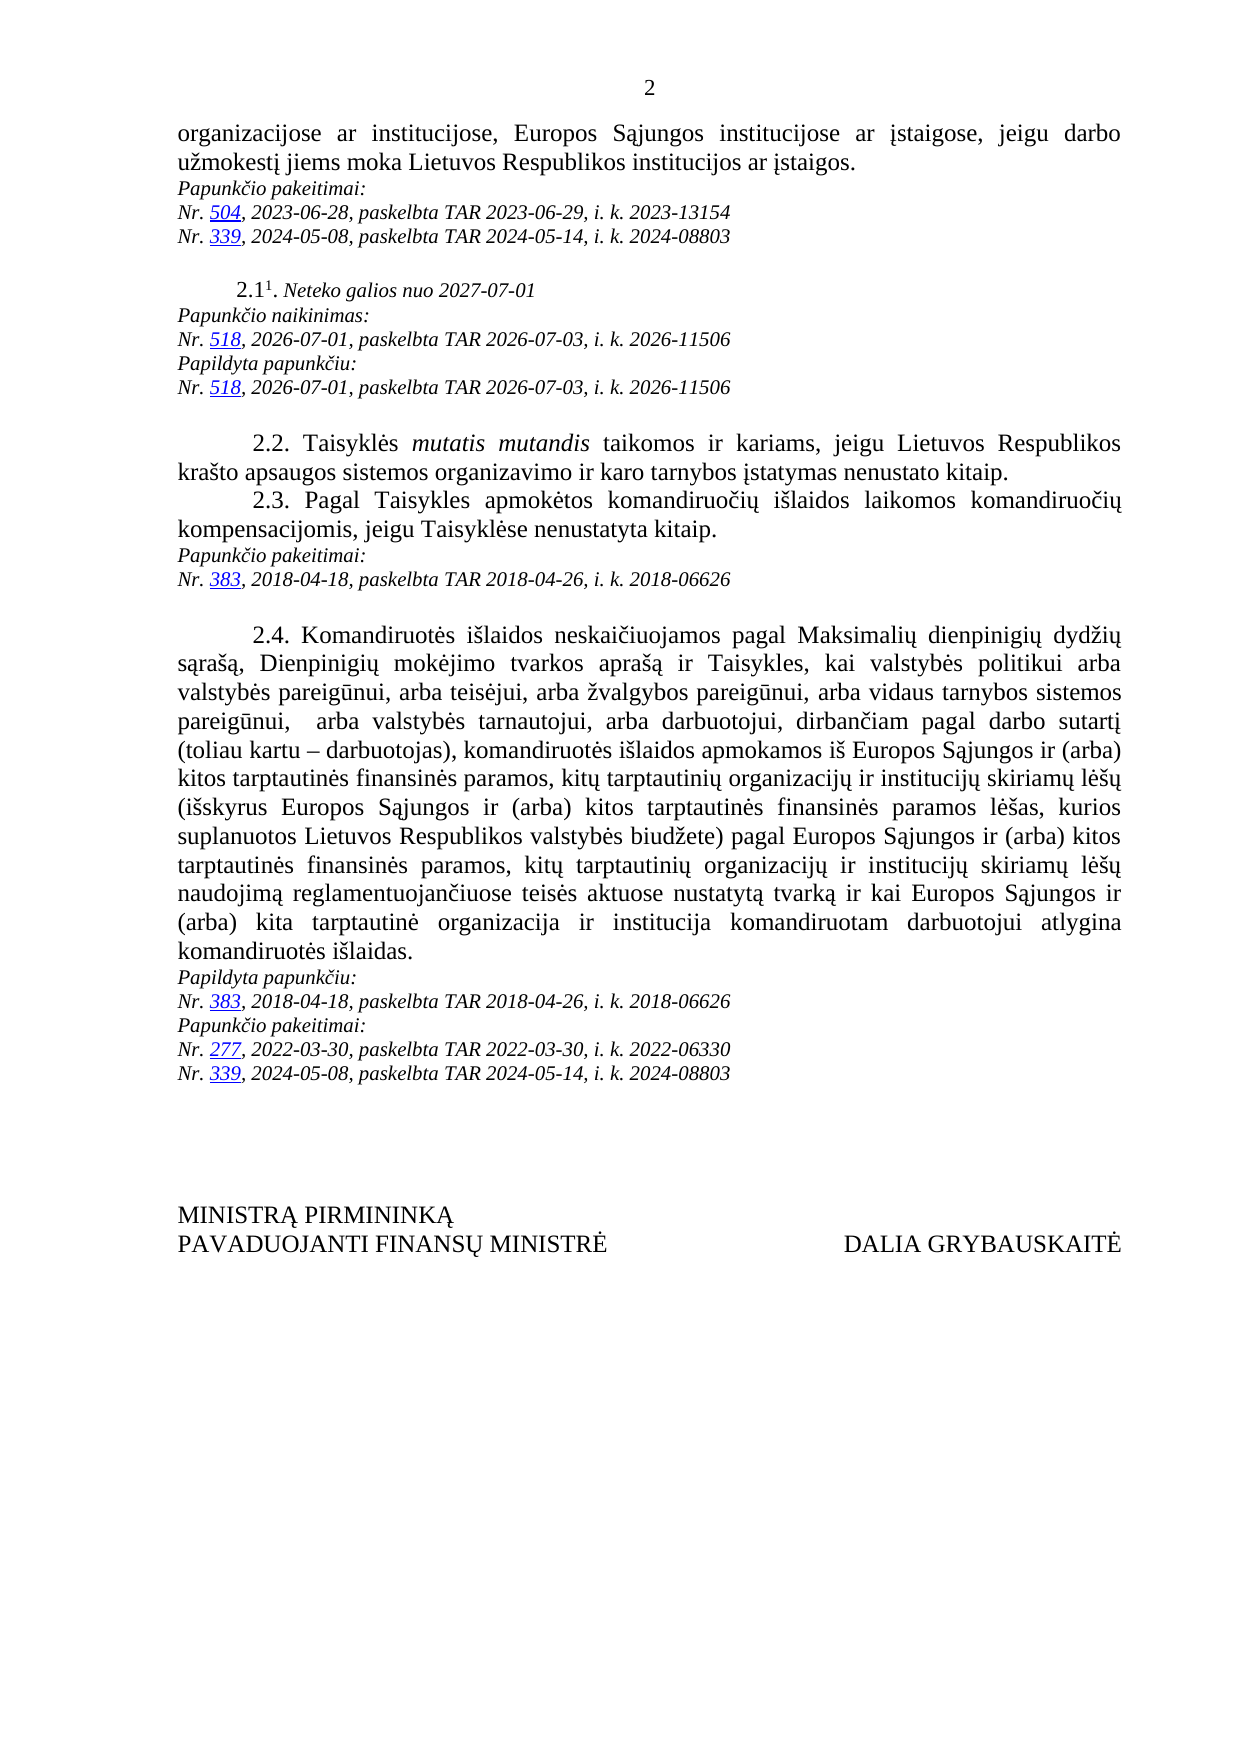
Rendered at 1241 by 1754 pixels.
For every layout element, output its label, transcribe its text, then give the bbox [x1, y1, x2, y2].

text Nr. 518, 2026-07-01, paskelbta TAR 2026-07-03, i. k. 2026-11506 [177, 375, 1122, 399]
text 2.2. Taisyklės mutatis mutandis taikomos ir kariams, jeigu Lietuvos Respublikos krašto apsaugos sistemos organizavimo ir karo tarnybos įstatymas nenustato kitaip. [177, 428, 1122, 485]
text Papunkčio pakeitimai: [177, 543, 1122, 567]
text Nr. 518, 2026-07-01, paskelbta TAR 2026-07-03, i. k. 2026-11506 [177, 327, 1122, 351]
text Ministrą Pirmininką [177, 1200, 1122, 1229]
text Papildyta papunkčiu: [177, 351, 1122, 375]
text Nr. 277, 2022-03-30, paskelbta TAR 2022-03-30, i. k. 2022-06330 [177, 1037, 1122, 1061]
text Nr. 383, 2018-04-18, paskelbta TAR 2018-04-26, i. k. 2018-06626 [177, 989, 1122, 1013]
text Nr. 339, 2024-05-08, paskelbta TAR 2024-05-14, i. k. 2024-08803 [177, 1061, 1122, 1085]
text 2.11. Neteko galios nuo 2027-07-01 [177, 277, 1122, 303]
text Papunkčio naikinimas: [177, 303, 1122, 327]
text organizacijose ar institucijose, Europos Sąjungos institucijose ar įstaigose, jeigu darbo užmokestį jiems moka Lietuvos Respublikos institucijos ar įstaigos. [177, 118, 1122, 176]
text Nr. 339, 2024-05-08, paskelbta TAR 2024-05-14, i. k. 2024-08803 [177, 224, 1122, 248]
text pavaduojanti finansų ministrė Dalia Grybauskaitė [177, 1229, 1122, 1258]
text Nr. 504, 2023-06-28, paskelbta TAR 2023-06-29, i. k. 2023-13154 [177, 200, 1122, 224]
text 2.3. Pagal Taisykles apmokėtos komandiruočių išlaidos laikomos komandiruočių kompensacijomis, jeigu Taisyklėse nenustatyta kitaip. [177, 485, 1122, 543]
text Papunkčio pakeitimai: [177, 1013, 1122, 1037]
text Nr. 383, 2018-04-18, paskelbta TAR 2018-04-26, i. k. 2018-06626 [177, 567, 1122, 591]
text Papildyta papunkčiu: [177, 965, 1122, 989]
text Papunkčio pakeitimai: [177, 176, 1122, 200]
text 2.4. Komandiruotės išlaidos neskaičiuojamos pagal Maksimalių dienpinigių dydžių sąrašą, Dienpinigių mokėjimo tvarkos aprašą ir Taisykles, kai valstybės politikui arba valstybės pareigūnui, arba teisėjui, arba žvalgybos pareigūnui, arba vidaus tarnybos sistemos pareigūnui, arba valstybės tarnautojui, arba darbuotojui, dirbančiam pagal darbo sutartį (toliau kartu – darbuotojas), komandiruotės išlaidos apmokamos iš Europos Sąjungos ir (arba) kitos tarptautinės finansinės paramos, kitų tarptautinių organizacijų ir institucijų skiriamų lėšų (išskyrus Europos Sąjungos ir (arba) kitos tarptautinės finansinės paramos lėšas, kurios suplanuotos Lietuvos Respublikos valstybės biudžete) pagal Europos Sąjungos ir (arba) kitos tarptautinės finansinės paramos, kitų tarptautinių organizacijų ir institucijų skiriamų lėšų naudojimą reglamentuojančiuose teisės aktuose nustatytą tvarką ir kai Europos Sąjungos ir (arba) kita tarptautinė organizacija ir institucija komandiruotam darbuotojui atlygina komandiruotės išlaidas. [177, 620, 1122, 965]
